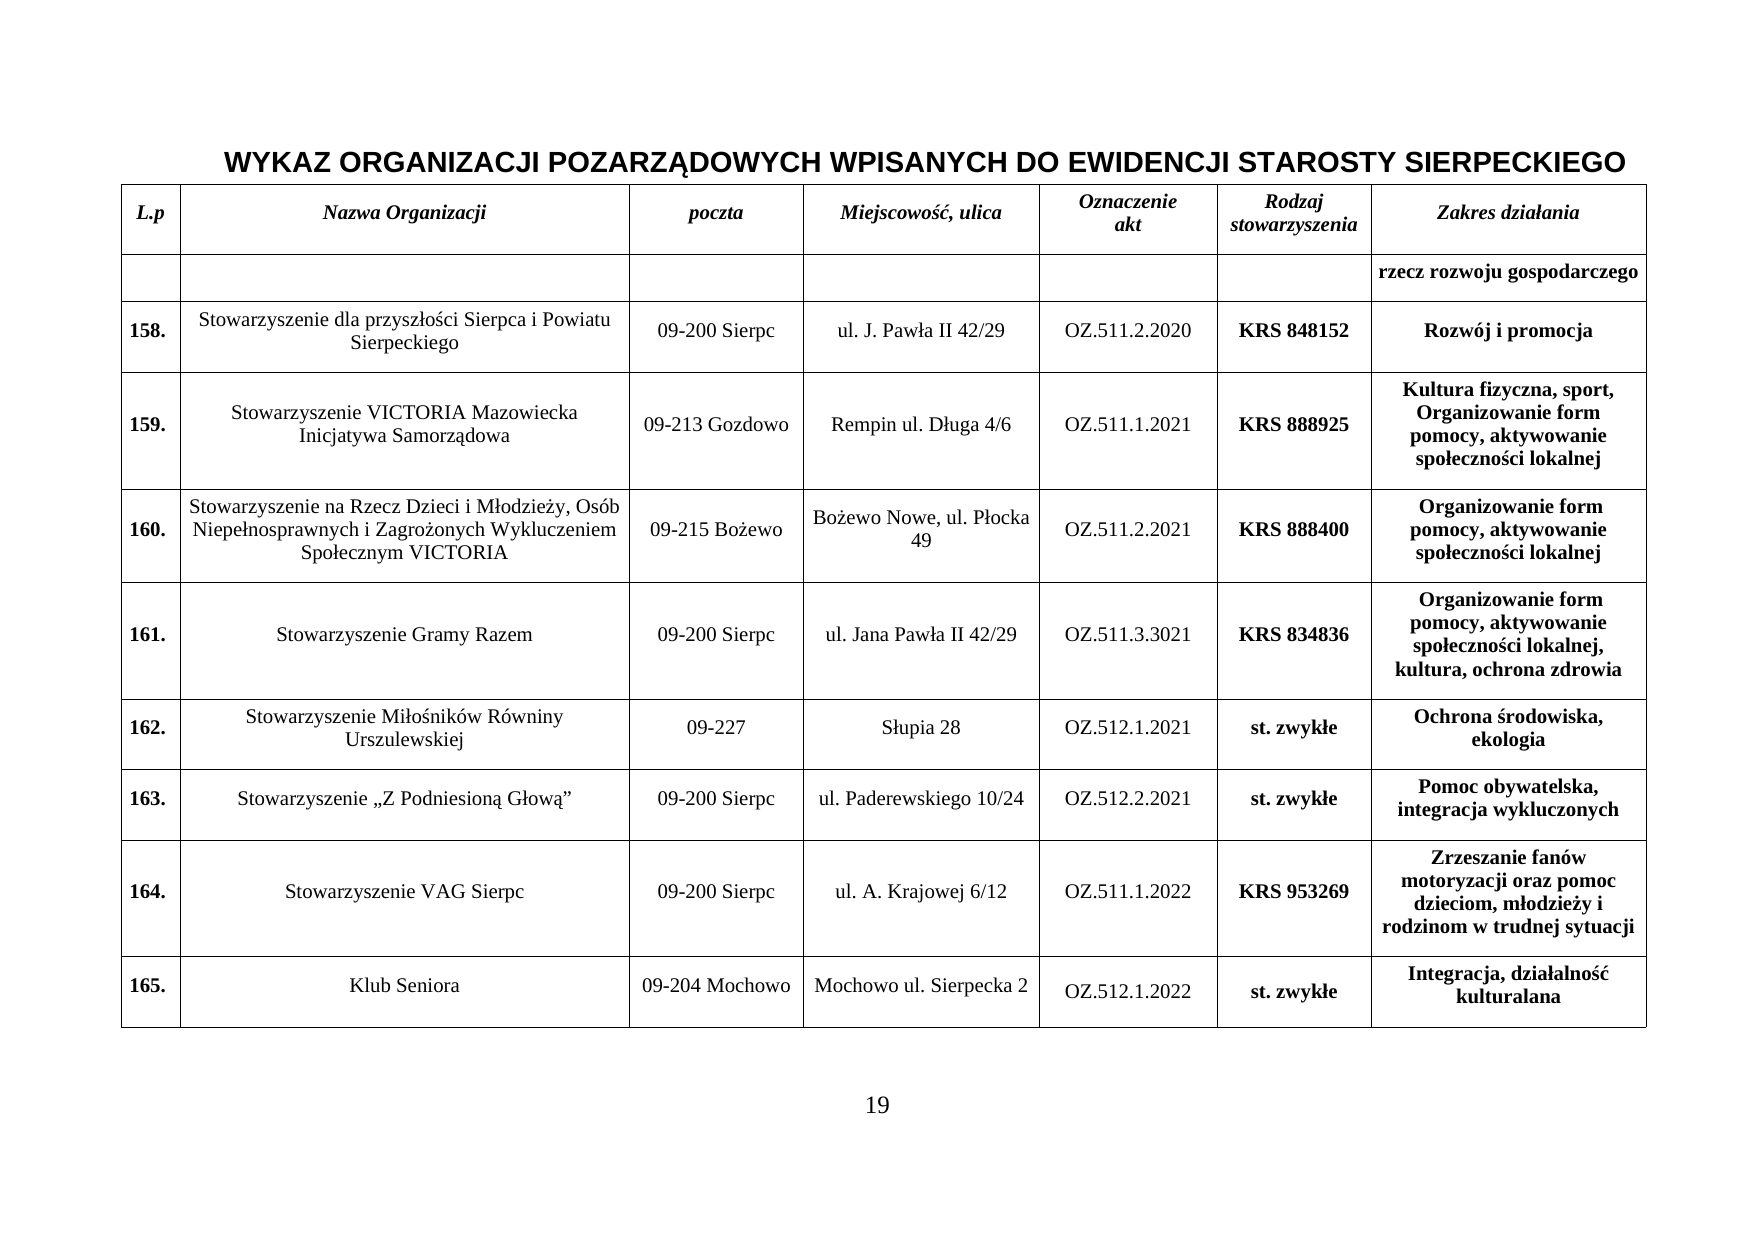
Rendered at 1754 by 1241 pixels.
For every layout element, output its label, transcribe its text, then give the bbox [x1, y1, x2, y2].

table_cell 09-204 Mochowo [630, 957, 803, 1027]
table_cell 09-200 Sierpc [630, 583, 803, 699]
table_cell 09-215 Bożewo [630, 490, 803, 582]
table_cell [804, 255, 1039, 301]
table_cell [122, 583, 180, 699]
table_cell KRS 848152 [1218, 302, 1371, 372]
table_cell st. zwykłe [1218, 770, 1371, 839]
table_cell KRS 953269 [1218, 841, 1371, 956]
table_cell [122, 255, 180, 301]
table_cell [122, 373, 180, 488]
table_cell [122, 302, 180, 372]
table_cell [122, 770, 180, 839]
table_cell 09-200 Sierpc [630, 770, 803, 839]
table_cell Bożewo Nowe, ul. Płocka 49 [804, 490, 1039, 582]
table_cell [181, 255, 629, 301]
table_cell st. zwykłe [1218, 957, 1371, 1027]
table_cell Stowarzyszenie Miłośników Równiny Urszulewskiej [181, 700, 629, 769]
table_cell Pomoc obywatelska, integracja wykluczonych [1372, 770, 1646, 839]
table_cell ul. J. Pawła II 42/29 [804, 302, 1039, 372]
table_cell OZ.511.1.2022 [1040, 841, 1217, 956]
table_cell st. zwykłe [1218, 700, 1371, 769]
table_cell OZ.512.1.2022 [1040, 957, 1217, 1027]
table_cell [1218, 255, 1371, 301]
table_cell Organizowanie form pomocy, aktywowanie społeczności lokalnej [1372, 490, 1646, 582]
table_header Rodzaj stowarzyszenia [1218, 185, 1371, 254]
table_cell 09-213 Gozdowo [630, 373, 803, 488]
table_cell 09-200 Sierpc [630, 841, 803, 956]
table_header poczta [630, 185, 803, 254]
table_cell OZ.512.1.2021 [1040, 700, 1217, 769]
table_cell OZ.512.2.2021 [1040, 770, 1217, 839]
table_cell Mochowo ul. Sierpecka 2 [804, 957, 1039, 1027]
table_cell Stowarzyszenie na Rzecz Dzieci i Młodzieży, Osób Niepełnosprawnych i Zagrożonych Wykluczeniem Społecznym VICTORIA [181, 490, 629, 582]
table_cell Organizowanie form pomocy, aktywowanie społeczności lokalnej, kultura, ochrona zdrowia [1372, 583, 1646, 699]
table_cell OZ.511.2.2021 [1040, 490, 1217, 582]
table_cell Stowarzyszenie VAG Sierpc [181, 841, 629, 956]
table_cell OZ.511.1.2021 [1040, 373, 1217, 488]
table_cell Stowarzyszenie „Z Podniesioną Głową” [181, 770, 629, 839]
table_cell [630, 255, 803, 301]
table_cell ul. A. Krajowej 6/12 [804, 841, 1039, 956]
table_cell Ochrona środowiska, ekologia [1372, 700, 1646, 769]
table_cell Stowarzyszenie Gramy Razem [181, 583, 629, 699]
table_cell ul. Jana Pawła II 42/29 [804, 583, 1039, 699]
table_cell KRS 888400 [1218, 490, 1371, 582]
table_cell Rempin ul. Długa 4/6 [804, 373, 1039, 488]
table_cell Słupia 28 [804, 700, 1039, 769]
table_cell 09-200 Sierpc [630, 302, 803, 372]
table_cell 09-227 [630, 700, 803, 769]
table_header Zakres działania [1372, 185, 1646, 254]
table_cell OZ.511.3.3021 [1040, 583, 1217, 699]
table_cell KRS 888925 [1218, 373, 1371, 488]
table_header L.p [122, 185, 180, 254]
table_cell [122, 841, 180, 956]
table_cell Stowarzyszenie dla przyszłości Sierpca i Powiatu Sierpeckiego [181, 302, 629, 372]
table_cell Integracja, działalność kulturalana [1372, 957, 1646, 1027]
table_cell rzecz rozwoju gospodarczego [1372, 255, 1646, 301]
table_cell Stowarzyszenie VICTORIA Mazowiecka Inicjatywa Samorządowa [181, 373, 629, 488]
table_header Miejscowość, ulica [804, 185, 1039, 254]
table_header Nazwa Organizacji [181, 185, 629, 254]
table_cell Zrzeszanie fanów motoryzacji oraz pomoc dzieciom, młodzieży i rodzinom w trudnej sytuacji [1372, 841, 1646, 956]
table_cell KRS 834836 [1218, 583, 1371, 699]
table_cell Rozwój i promocja [1372, 302, 1646, 372]
table_cell [122, 490, 180, 582]
table_cell [122, 957, 180, 1027]
table_cell Kultura fizyczna, sport, Organizowanie form pomocy, aktywowanie społeczności lokalnej [1372, 373, 1646, 488]
table_cell Klub Seniora [181, 957, 629, 1027]
table_cell OZ.511.2.2020 [1040, 302, 1217, 372]
table_cell [122, 700, 180, 769]
table_cell ul. Paderewskiego 10/24 [804, 770, 1039, 839]
table_cell [1040, 255, 1217, 301]
table_header Oznaczenie akt [1040, 185, 1217, 254]
